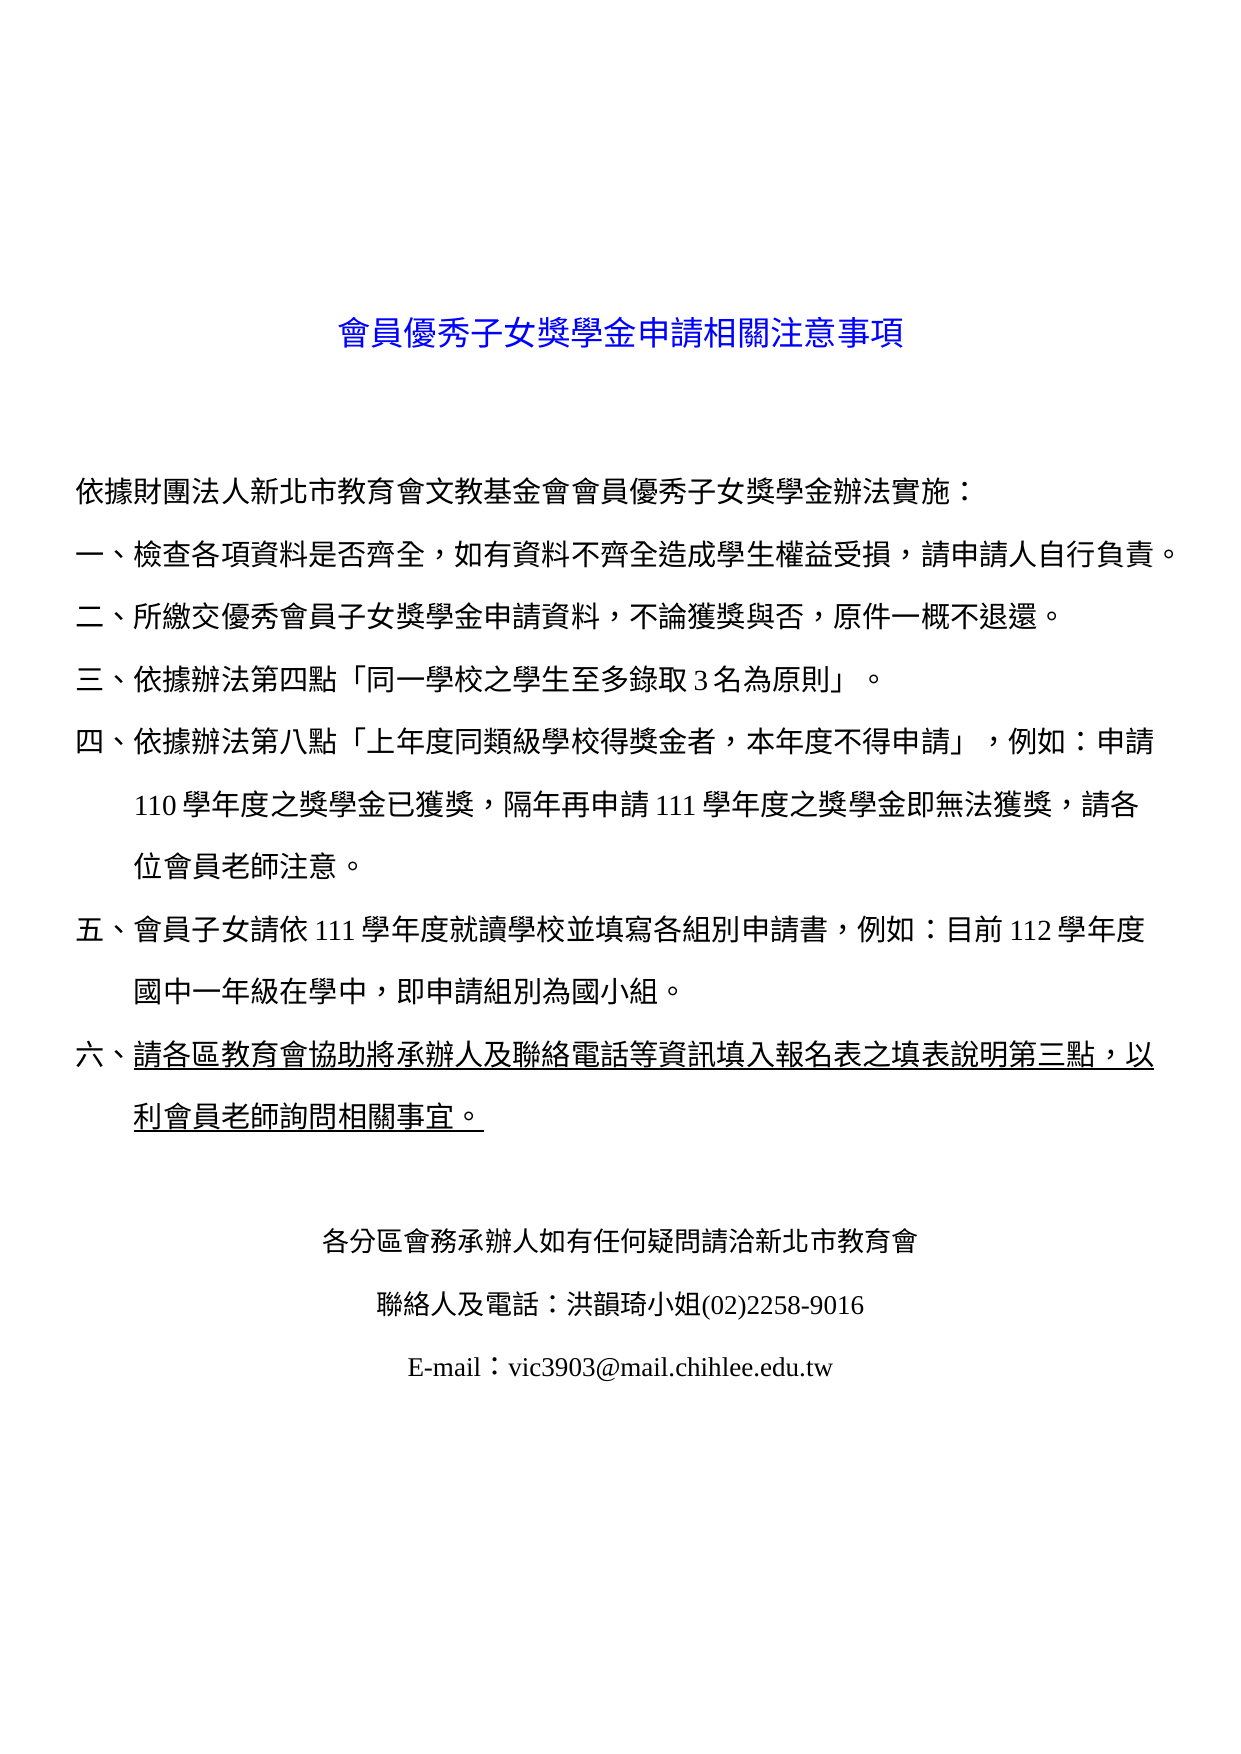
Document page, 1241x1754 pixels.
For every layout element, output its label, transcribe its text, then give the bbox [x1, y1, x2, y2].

text E-mail：vic3903@mail.chihlee.edu.tw [75, 1323, 1165, 1386]
text 聯絡人及電話：洪韻琦小姐(02)2258-9016 [75, 1261, 1165, 1323]
text 一、檢查各項資料是否齊全，如有資料不齊全造成學生權益受損，請申請人自行負責。 [75, 511, 1165, 573]
text 四、依據辦法第八點「上年度同類級學校得獎金者，本年度不得申請」，例如：申請110學年度之獎學金已獲獎，隔年再申請111學年度之獎學金即無法獲獎，請各位會員老師注意。 [75, 698, 1165, 886]
text 六、請各區教育會協助將承辦人及聯絡電話等資訊填入報名表之填表說明第三點，以利會員老師詢問相關事宜。 [75, 1011, 1165, 1136]
text 五、會員子女請依111學年度就讀學校並填寫各組別申請書，例如：目前112學年度國中一年級在學中，即申請組別為國小組。 [75, 886, 1165, 1011]
text 依據財團法人新北市教育會文教基金會會員優秀子女獎學金辦法實施： [75, 448, 1165, 511]
text 會員優秀子女獎學金申請相關注意事項 [75, 289, 1165, 352]
text 各分區會務承辦人如有任何疑問請洽新北市教育會 [75, 1198, 1165, 1261]
text 三、依據辦法第四點「同一學校之學生至多錄取3名為原則」。 [75, 636, 1165, 698]
text 二、所繳交優秀會員子女獎學金申請資料，不論獲獎與否，原件一概不退還。 [75, 573, 1165, 636]
